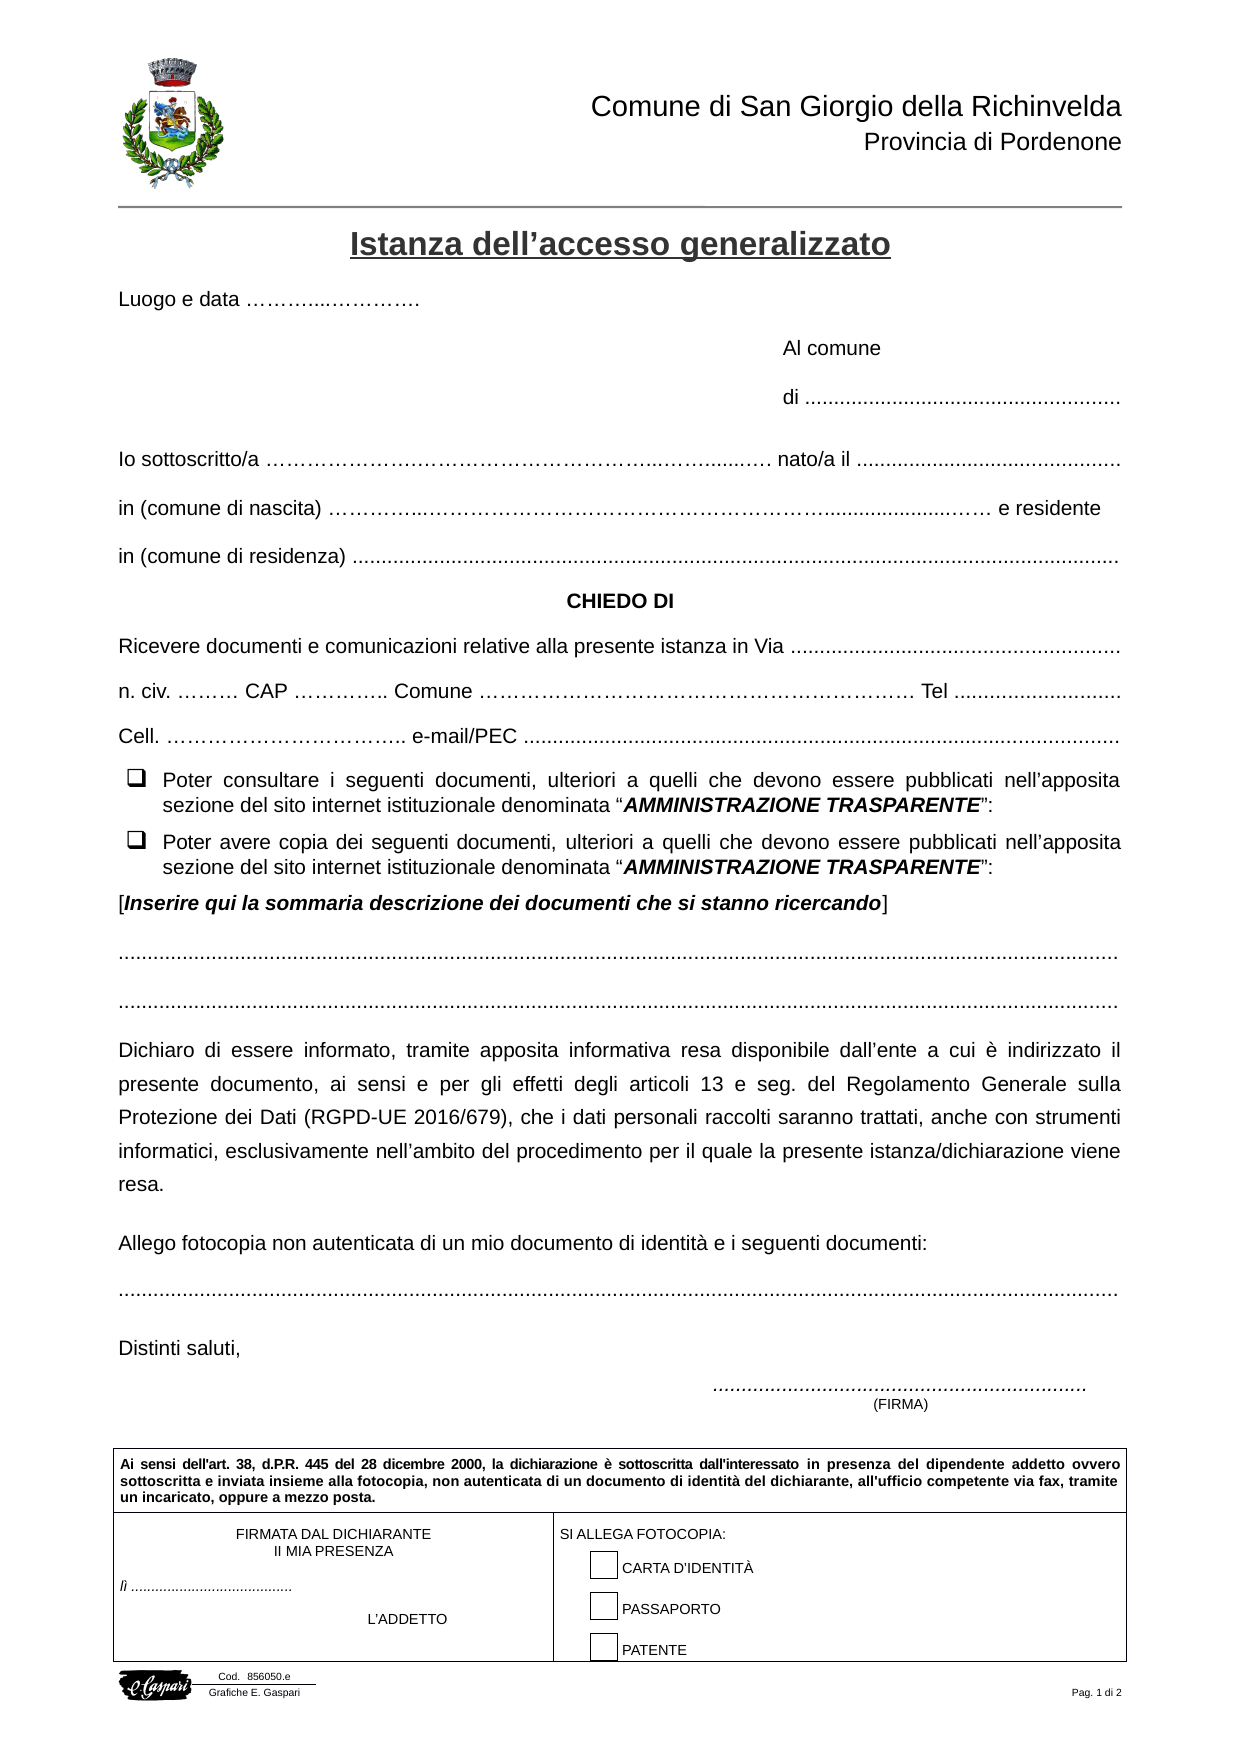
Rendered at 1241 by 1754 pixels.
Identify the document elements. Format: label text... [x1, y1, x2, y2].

text Al comune [783, 336, 1122, 360]
text Provincia di Pordenone [224, 127, 1122, 156]
text Dichiaro di essere informato, tramite apposita informativa resa disponibile dall’ente a cui è indirizzato il presente documento, ai sensi e per gli effetti degli articoli 13 e seg. del Regolamento Generale sulla Protezione dei Dati (RGPD-UE 2016/679), che i dati personali raccolti saranno trattati, anche con strumenti informatici, esclusivamente nell’ambito del procedimento per il quale la presente istanza/dichiarazione viene resa. [118, 1038, 1122, 1196]
text Comune di San Giorgio della Richinvelda [224, 89, 1122, 122]
text Cell. …………………………….. e-mail/PEC [118, 723, 1122, 747]
text [Inserire qui la sommaria descrizione dei documenti che si stanno ricercando] [118, 891, 1122, 915]
text Ricevere documenti e comunicazioni relative alla presente istanza in Via [118, 634, 1122, 658]
text ................................................................. [679, 1372, 1122, 1396]
table_cell SI ALLEGA FOTOCOPIA: CARTA D’IDENTITÀ PASSAPORTO PATENTE [554, 1513, 1126, 1661]
text in (comune di nascita) …………...…………………………………………………......................…… e residente [118, 495, 1122, 519]
text Allego fotocopia non autenticata di un mio documento di identità e i seguenti documenti: [118, 1231, 1122, 1255]
list Poter avere copia dei seguenti documenti, ulteriori a quelli che devono essere pubblicati nell’apposita sezione del sito internet istituzionale denominata “AMMINISTRAZIONE TRASPARENTE”: [125, 830, 1122, 879]
text n. civ. ……… CAP ………….. Comune ……………………………………………………… Tel [118, 679, 1122, 703]
text di [783, 385, 1122, 409]
picture [122, 58, 224, 189]
text Luogo e data ………....…………. [118, 287, 1122, 311]
text Io sottoscritto/a ………………….……………………………...…….......…. nato/a il [118, 446, 1122, 470]
table_header Ai sensi dell'art. 38, d.P.R. 445 del 28 dicembre 2000, la dichiarazione è sottoscritta dall'interessato in presenza del dipendente addetto ovvero sottoscritta e inviata insieme alla fotocopia, non autenticata di un documento di identità del dichiarante, all'ufficio competente via fax, tramite un incaricato, oppure a mezzo posta. [114, 1449, 1126, 1512]
text in (comune di residenza) [118, 544, 1122, 568]
text Distinti saluti, [118, 1335, 1122, 1359]
table_cell FIRMATA DAL DICHIARANTE II MIA PRESENZA lì ........................................ L’ADDETTO [114, 1513, 553, 1661]
subtitle Istanza dell’accesso generalizzato [118, 224, 1122, 262]
text (FIRMA) [679, 1396, 1122, 1413]
picture [118, 1669, 192, 1701]
text CHIEDO DI [118, 589, 1122, 613]
list Poter consultare i seguenti documenti, ulteriori a quelli che devono essere pubblicati nell’apposita sezione del sito internet istituzionale denominata “AMMINISTRAZIONE TRASPARENTE”: [125, 768, 1122, 817]
